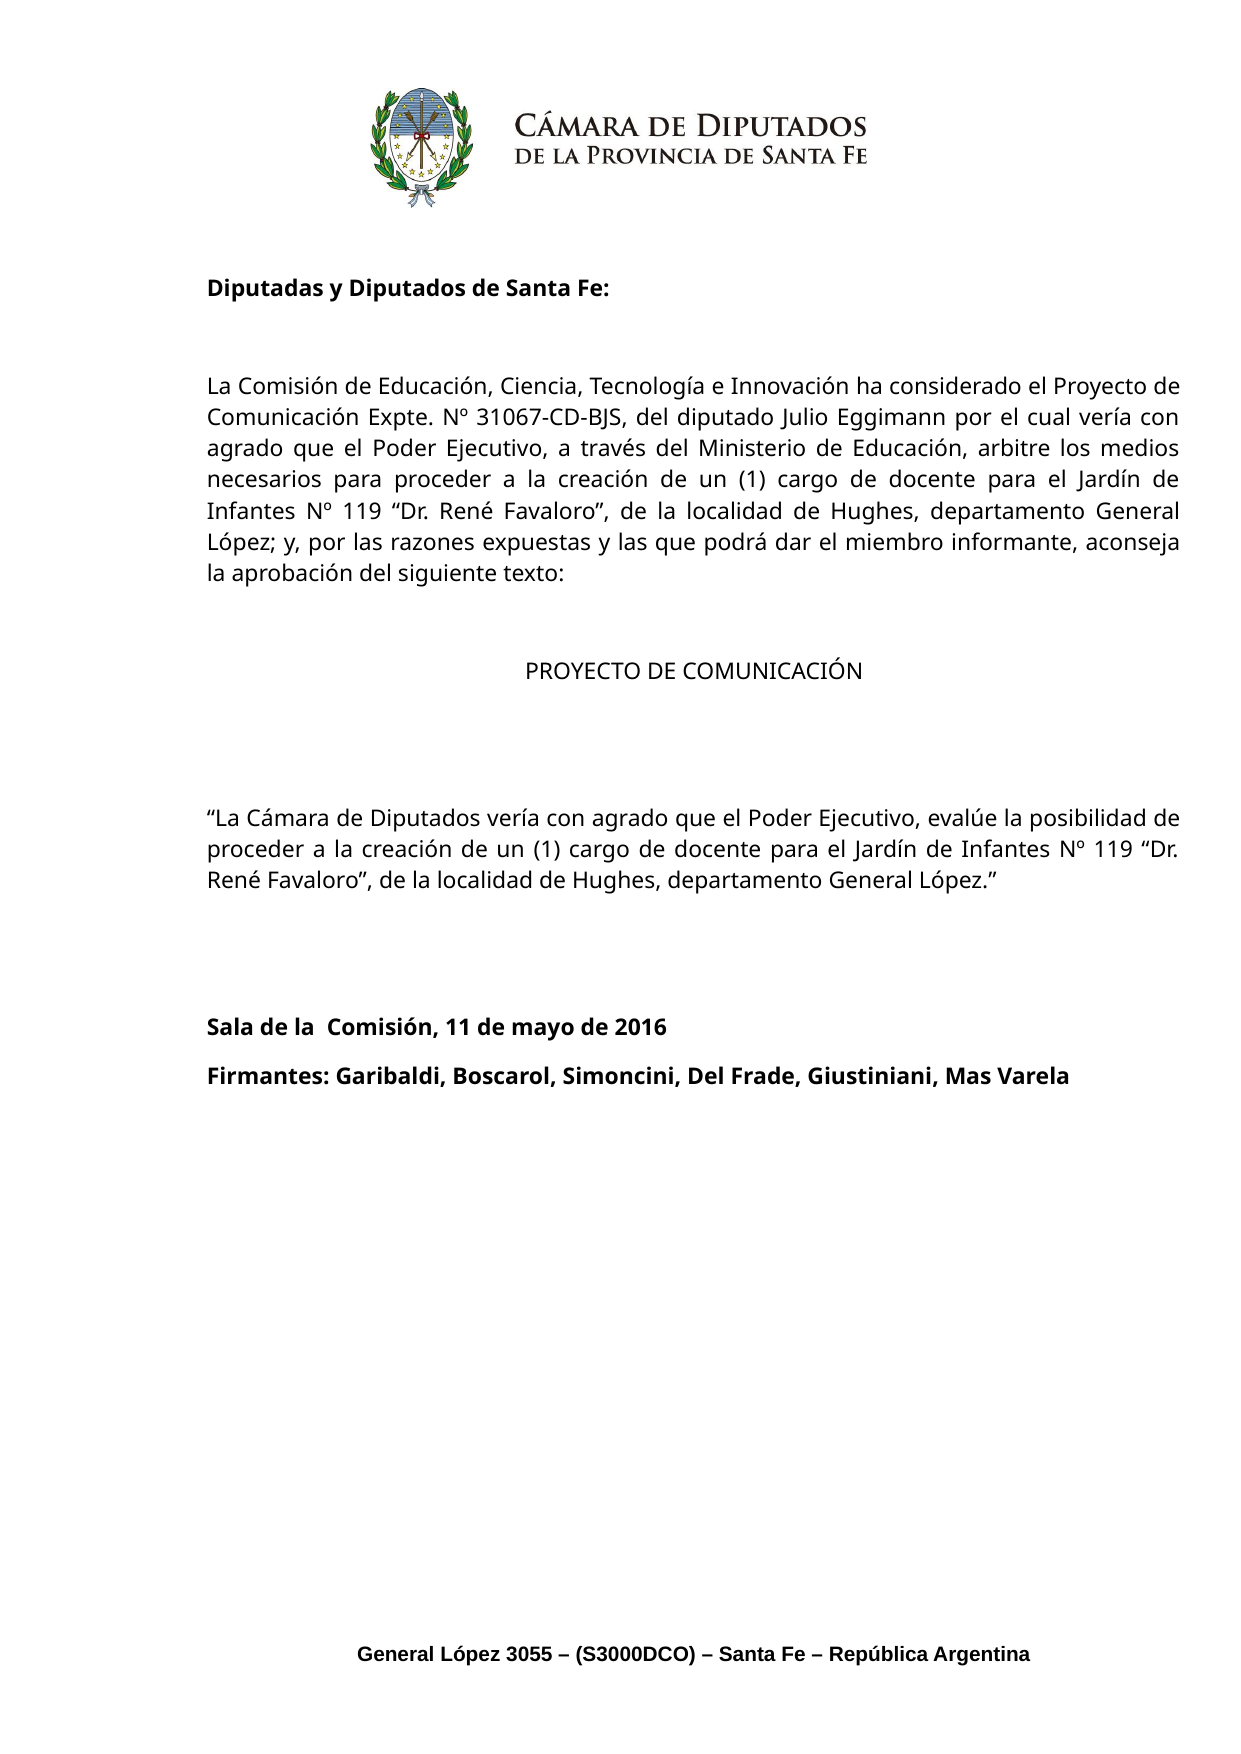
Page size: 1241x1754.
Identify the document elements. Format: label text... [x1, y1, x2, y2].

text PROYECTO DE COMUNICACIÓN [207, 655, 1181, 686]
text La Comisión de Educación, Ciencia, Tecnología e Innovación ha considerado el Proyecto de Comunicación Expte. Nº 31067-CD-BJS, del diputado Julio Eggimann por el cual vería con agrado que el Poder Ejecutivo, a través del Ministerio de Educación, arbitre los medios necesarios para proceder a la creación de un (1) cargo de docente para el Jardín de Infantes Nº 119 “Dr. René Favaloro”, de la localidad de Hughes, departamento General López; y, por las razones expuestas y las que podrá dar el miembro informante, aconseja la aprobación del siguiente texto: [207, 369, 1181, 588]
text Firmantes: Garibaldi, Boscarol, Simoncini, Del Frade, Giustiniani, Mas Varela [207, 1060, 1181, 1091]
picture [370, 88, 867, 212]
text Diputadas y Diputados de Santa Fe: [207, 272, 1181, 303]
text Sala de la Comisión, 11 de mayo de 2016 [207, 1011, 1181, 1042]
text “La Cámara de Diputados vería con agrado que el Poder Ejecutivo, evalúe la posibilidad de proceder a la creación de un (1) cargo de docente para el Jardín de Infantes Nº 119 “Dr. René Favaloro”, de la localidad de Hughes, departamento General López.” [207, 802, 1181, 896]
